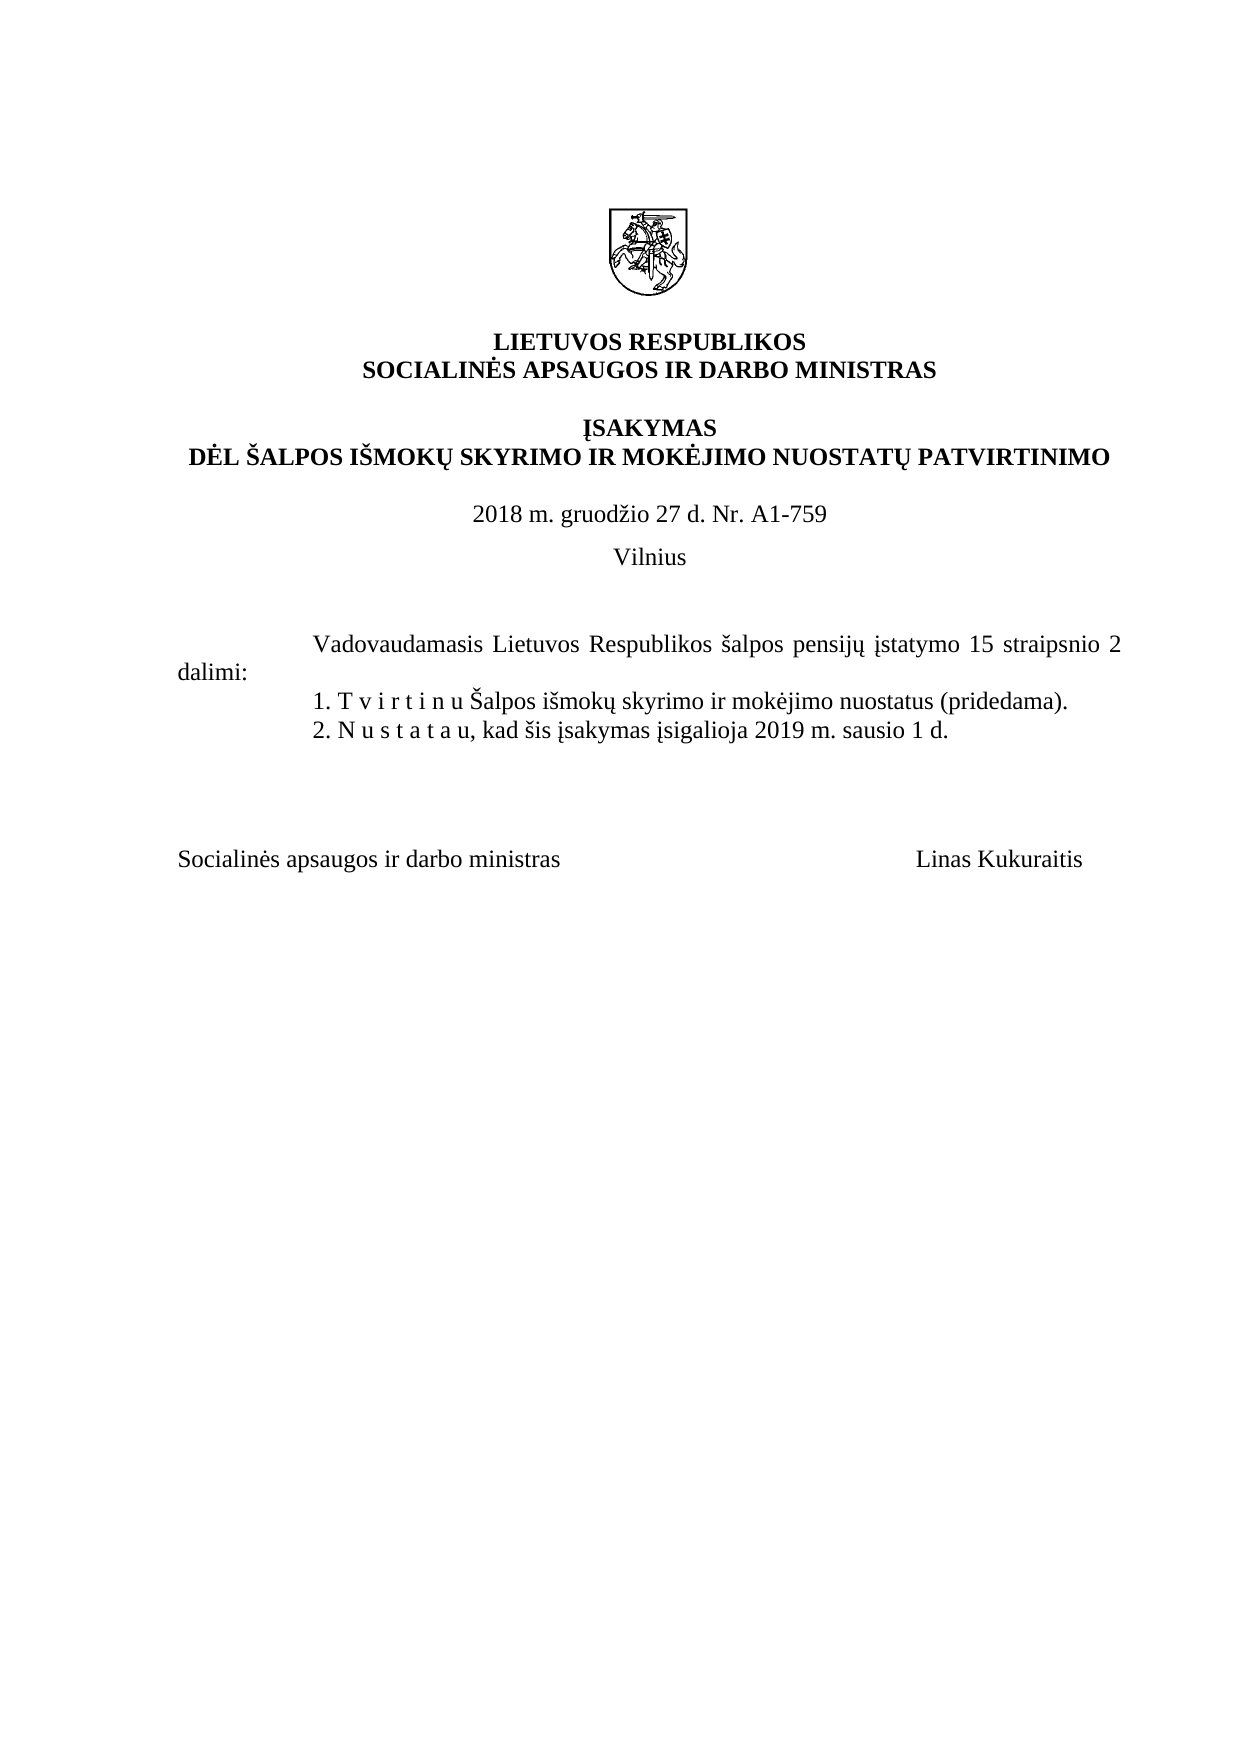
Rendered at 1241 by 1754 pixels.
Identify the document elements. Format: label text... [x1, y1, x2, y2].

text Vilnius [177, 542, 1122, 571]
text Socialinės apsaugos ir darbo ministras Linas Kukuraitis [177, 844, 1122, 873]
text 2018 m. gruodžio 27 d. Nr. A1-759 [177, 499, 1122, 528]
text 1. T v i r t i n u Šalpos išmokų skyrimo ir mokėjimo nuostatus (pridedama). [177, 686, 1122, 715]
text LIETUVOS RESPUBLIKOS [177, 327, 1122, 356]
text Vadovaudamasis Lietuvos Respublikos šalpos pensijų įstatymo 15 straipsnio 2 dalimi: [177, 629, 1122, 686]
text 2. N u s t a t a u, kad šis įsakymas įsigalioja 2019 m. sausio 1 d. [177, 715, 1122, 744]
text ĮSAKYMAS [177, 413, 1122, 442]
text SOCIALINĖS APSAUGOS IR DARBO MINISTRAS [177, 356, 1122, 384]
text DĖL ŠALPOS IŠMOKŲ SKYRIMO IR MOKĖJIMO NUOSTATŲ PATVIRTINIMO [177, 442, 1122, 471]
